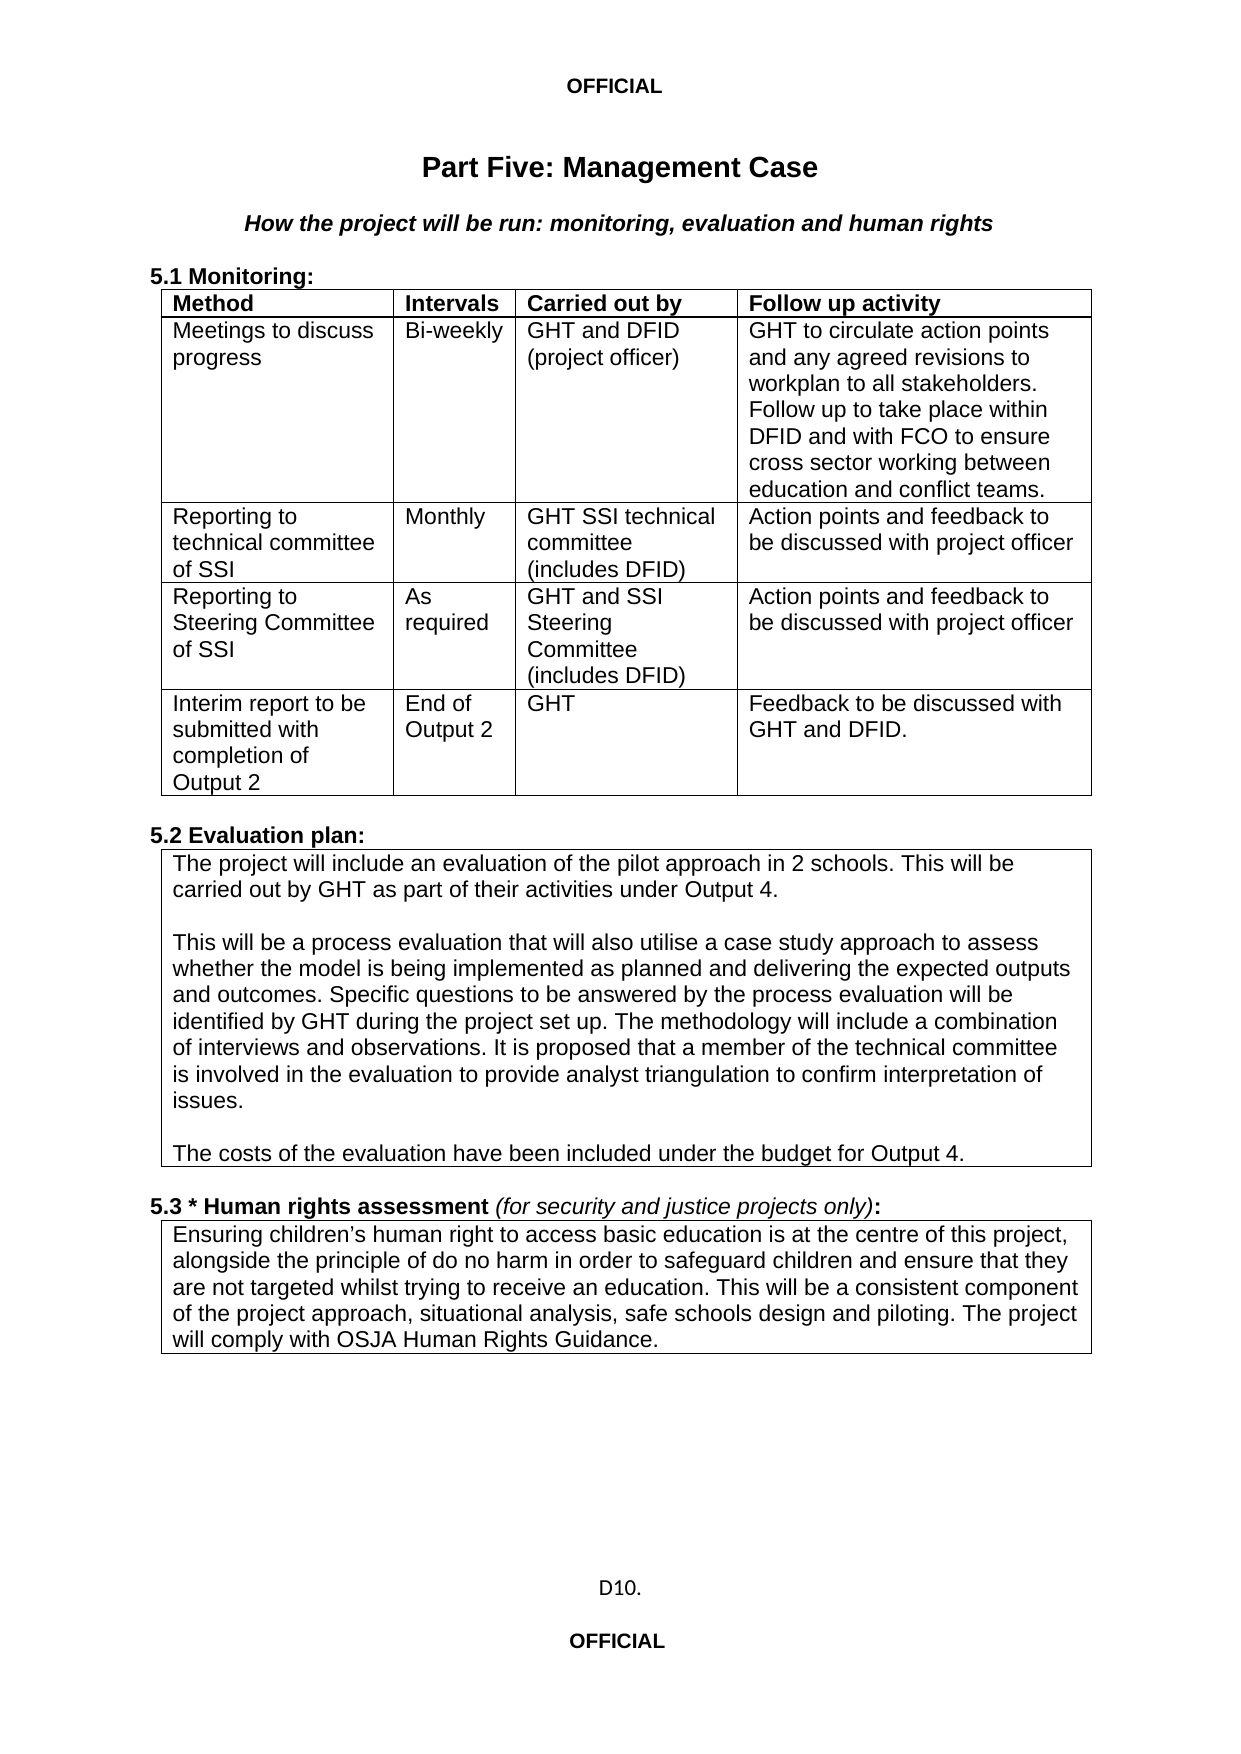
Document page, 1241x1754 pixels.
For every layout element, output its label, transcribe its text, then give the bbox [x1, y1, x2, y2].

table_cell Interim report to be submitted with completion of Output 2 [162, 690, 393, 795]
text 5.3 * Human rights assessment (for security and justice projects only): [150, 1193, 1090, 1220]
text How the project will be run: monitoring, evaluation and human rights [150, 210, 1090, 263]
table_cell GHT and DFID (project officer) [516, 318, 737, 502]
table_header Ensuring children’s human right to access basic education is at the centre of this project, alongside the principle of do no harm in order to safeguard children and ensure that they are not targeted whilst trying to receive an education. This will be a consistent component of the project approach, situational analysis, safe schools design and piloting. The project will comply with OSJA Human Rights Guidance. [162, 1221, 1091, 1352]
table_cell Reporting to Steering Committee of SSI [162, 583, 393, 688]
table_cell Bi-weekly [394, 318, 515, 502]
table_cell End of Output 2 [394, 690, 515, 795]
table_cell Action points and feedback to be discussed with project officer [738, 503, 1091, 582]
table_header Method [162, 290, 393, 316]
table_cell GHT and SSI Steering Committee (includes DFID) [516, 583, 737, 688]
table_cell GHT [516, 690, 737, 795]
table_cell GHT SSI technical committee (includes DFID) [516, 503, 737, 582]
table_cell As required [394, 583, 515, 688]
text Part Five: Management Case [150, 150, 1090, 183]
table_header Follow up activity [738, 290, 1091, 316]
table_header Carried out by [516, 290, 737, 316]
table_cell Monthly [394, 503, 515, 582]
table_cell Meetings to discuss progress [162, 318, 393, 502]
table_cell Reporting to technical committee of SSI [162, 503, 393, 582]
table_cell Action points and feedback to be discussed with project officer [738, 583, 1091, 688]
table_cell GHT to circulate action points and any agreed revisions to workplan to all stakeholders. Follow up to take place within DFID and with FCO to ensure cross sector working between education and conflict teams. [738, 318, 1091, 502]
table_header Intervals [394, 290, 515, 316]
text 5.1 Monitoring: [150, 263, 1090, 289]
text 5.2 Evaluation plan: [150, 822, 1090, 849]
table_header The project will include an evaluation of the pilot approach in 2 schools. This will be carried out by GHT as part of their activities under Output 4. This will be a process evaluation that will also utilise a case study approach to assess whether the model is being implemented as planned and delivering the expected outputs and outcomes. Specific questions to be answered by the process evaluation will be identified by GHT during the project set up. The methodology will include a combination of interviews and observations. It is proposed that a member of the technical committee is involved in the evaluation to provide analyst triangulation to confirm interpretation of issues. The costs of the evaluation have been included under the budget for Output 4. [162, 850, 1091, 1166]
table_cell Feedback to be discussed with GHT and DFID. [738, 690, 1091, 795]
